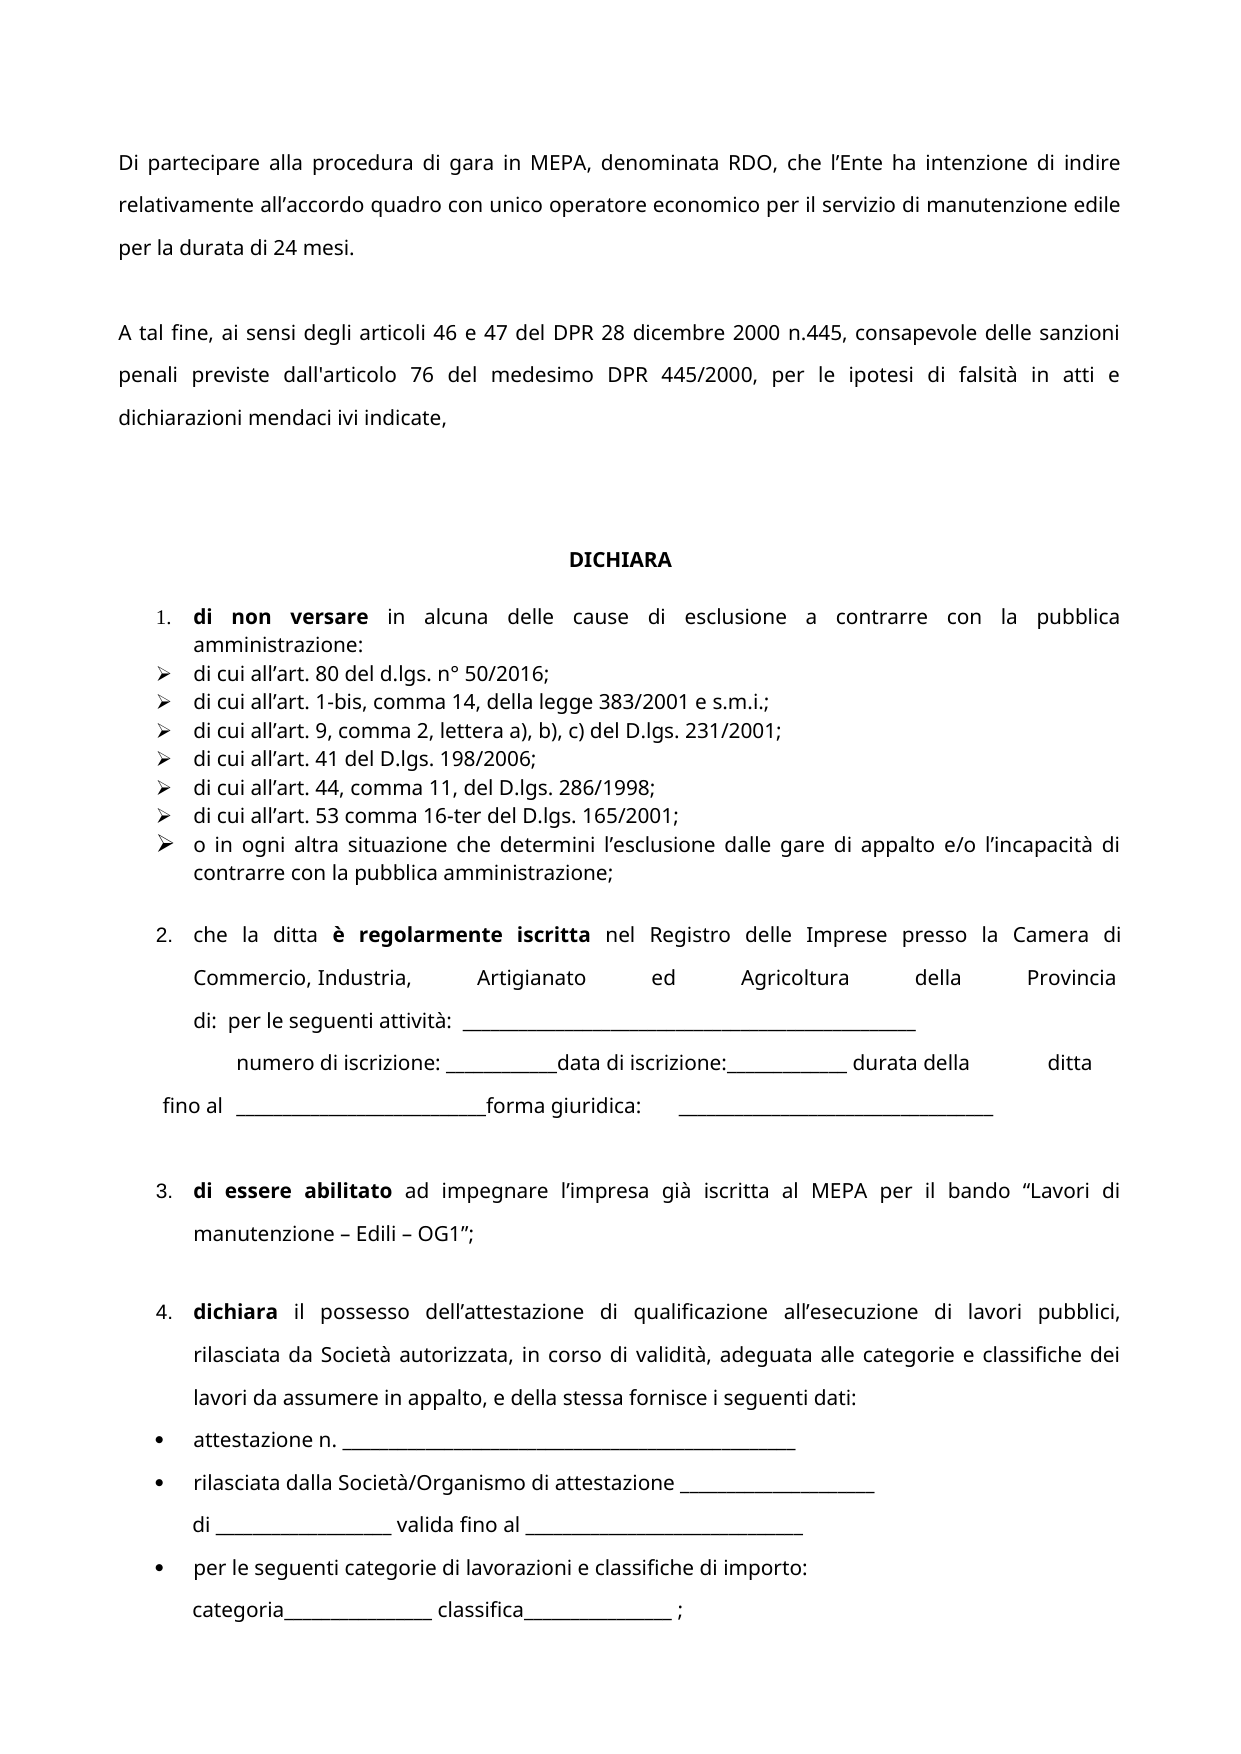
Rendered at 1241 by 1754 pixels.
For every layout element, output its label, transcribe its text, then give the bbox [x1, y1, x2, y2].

list di cui all’art. 1-bis, comma 14, della legge 383/2001 e s.m.i.; [156, 687, 1122, 716]
text categoria________________ classifica________________ ; [192, 1596, 1122, 1624]
list per le seguenti categorie di lavorazioni e classifiche di importo: [156, 1553, 1122, 1581]
list rilasciata dalla Società/Organismo di attestazione _____________________ [156, 1468, 1122, 1496]
list di cui all’art. 80 del d.lgs. n° 50/2016; [156, 659, 1122, 687]
list di cui all’art. 44, comma 11, del D.lgs. 286/1998; [156, 773, 1122, 801]
list di non versare in alcuna delle cause di esclusione a contrarre con la pubblica amministrazione: [156, 602, 1122, 659]
text di ___________________ valida fino al ______________________________ [192, 1510, 1122, 1539]
list di cui all’art. 53 comma 16-ter del D.lgs. 165/2001; [156, 801, 1122, 830]
list di cui all’art. 9, comma 2, lettera a), b), c) del D.lgs. 231/2001; [156, 716, 1122, 744]
list di cui all’art. 41 del D.lgs. 198/2006; [156, 744, 1122, 773]
text A tal fine, ai sensi degli articoli 46 e 47 del DPR 28 dicembre 2000 n.445, consapevole delle sanzioni penali previste dall'articolo 76 del medesimo DPR 445/2000, per le ipotesi di falsità in atti e dichiarazioni mendaci ivi indicate, [118, 318, 1122, 432]
list attestazione n. _________________________________________________ [156, 1425, 1122, 1454]
list di essere abilitato ad impegnare l’impresa già iscritta al MEPA per il bando “Lavori di manutenzione – Edili – OG1”; [156, 1176, 1122, 1247]
list che la ditta è regolarmente iscritta nel Registro delle Imprese presso la Camera di Commercio, Industria, Artigianato ed Agricoltura della Provincia di: per le seguenti attività: _________________________________________________ [156, 921, 1122, 1034]
list o in ogni altra situazione che determini l’esclusione dalle gare di appalto e/o l’incapacità di contrarre con la pubblica amministrazione; [156, 830, 1122, 887]
text numero di iscrizione: ____________data di iscrizione:_____________ durata della ditta fino al ___________________________forma giuridica: __________________________________ [162, 1048, 1122, 1119]
list dichiara il possesso dell’attestazione di qualificazione all’esecuzione di lavori pubblici, rilasciata da Società autorizzata, in corso di validità, adeguata alle categorie e classifiche dei lavori da assumere in appalto, e della stessa fornisce i seguenti dati: [156, 1297, 1122, 1411]
text DICHIARA [118, 545, 1122, 574]
text Di partecipare alla procedura di gara in MEPA, denominata RDO, che l’Ente ha intenzione di indire relativamente all’accordo quadro con unico operatore economico per il servizio di manutenzione edile per la durata di 24 mesi. [118, 148, 1122, 261]
